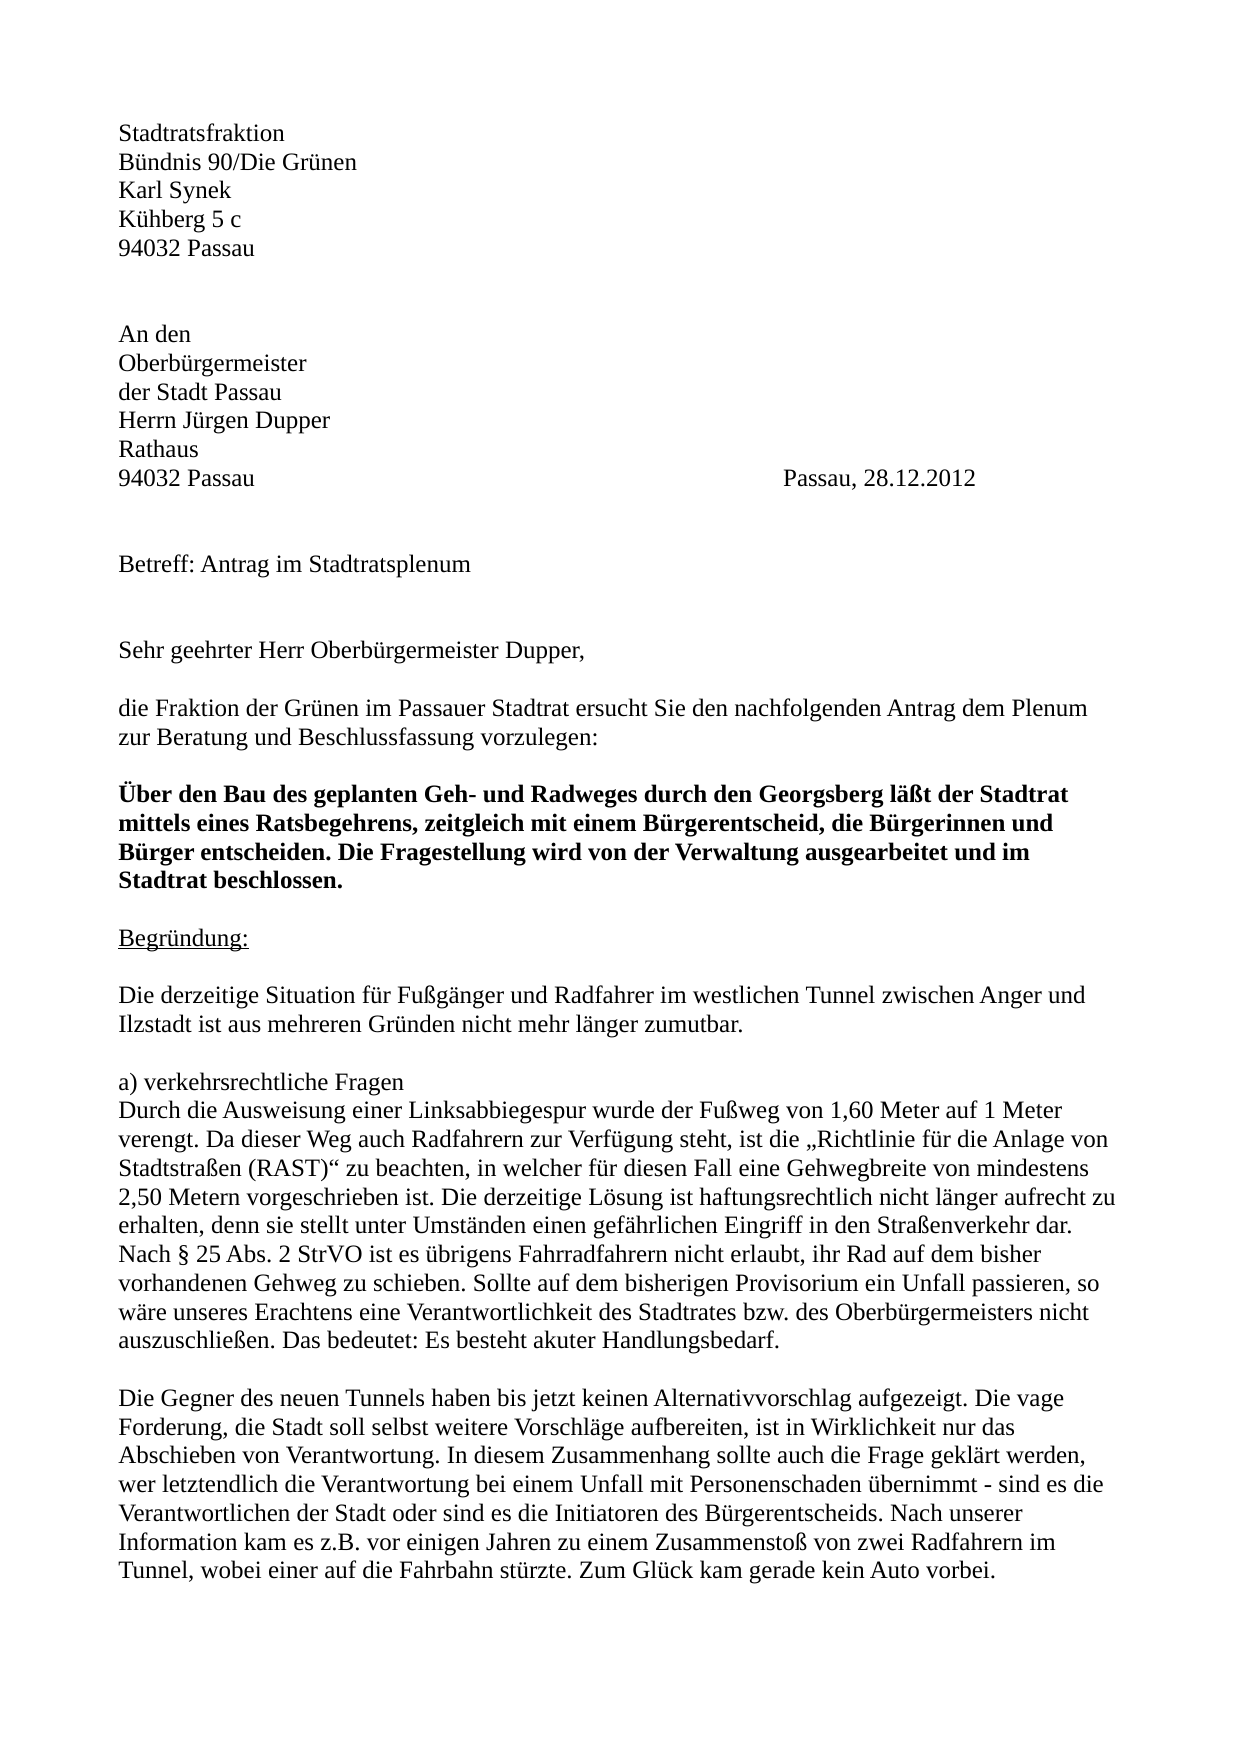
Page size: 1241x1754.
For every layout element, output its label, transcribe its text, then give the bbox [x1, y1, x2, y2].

text Rathaus [118, 434, 1122, 463]
text Über den Bau des geplanten Geh- und Radweges durch den Georgsberg läßt der Stadtrat mittels eines Ratsbegehrens, zeitgleich mit einem Bürgerentscheid, die Bürgerinnen und Bürger entscheiden. Die Fragestellung wird von der Verwaltung ausgearbeitet und im Stadtrat beschlossen. [118, 779, 1122, 894]
text Herrn Jürgen Dupper [118, 406, 1122, 434]
text 94032 Passau Passau, 28.12.2012 [118, 463, 1122, 492]
text Kühberg 5 c [118, 204, 1122, 233]
text die Fraktion der Grünen im Passauer Stadtrat ersucht Sie den nachfolgenden Antrag dem Plenum zur Beratung und Beschlussfassung vorzulegen: [118, 693, 1122, 751]
text Begründung: [118, 923, 1122, 952]
text Sehr geehrter Herr Oberbürgermeister Dupper, [118, 636, 1122, 664]
text Oberbürgermeister [118, 348, 1122, 377]
text Stadtratsfraktion [118, 118, 1122, 147]
text Bündnis 90/Die Grünen [118, 147, 1122, 176]
text An den [118, 319, 1122, 348]
text Die derzeitige Situation für Fußgänger und Radfahrer im westlichen Tunnel zwischen Anger und Ilzstadt ist aus mehreren Gründen nicht mehr länger zumutbar. [118, 981, 1122, 1038]
text der Stadt Passau [118, 377, 1122, 406]
text Karl Synek [118, 176, 1122, 204]
text Durch die Ausweisung einer Linksabbiegespur wurde der Fußweg von 1,60 Meter auf 1 Meter verengt. Da dieser Weg auch Radfahrern zur Verfügung steht, ist die „Richtlinie für die Anlage von Stadtstraßen (RAST)“ zu beachten, in welcher für diesen Fall eine Gehwegbreite von mindestens 2,50 Metern vorgeschrieben ist. Die derzeitige Lösung ist haftungsrechtlich nicht länger aufrecht zu erhalten, denn sie stellt unter Umständen einen gefährlichen Eingriff in den Straßenverkehr dar. Nach § 25 Abs. 2 StrVO ist es übrigens Fahrradfahrern nicht erlaubt, ihr Rad auf dem bisher vorhandenen Gehweg zu schieben. Sollte auf dem bisherigen Provisorium ein Unfall passieren, so wäre unseres Erachtens eine Verantwortlichkeit des Stadtrates bzw. des Oberbürgermeisters nicht auszuschließen. Das bedeutet: Es besteht akuter Handlungsbedarf. [118, 1096, 1122, 1354]
text Betreff: Antrag im Stadtratsplenum [118, 549, 1122, 578]
text a) verkehrsrechtliche Fragen [118, 1067, 1122, 1096]
text 94032 Passau [118, 233, 1122, 262]
text Die Gegner des neuen Tunnels haben bis jetzt keinen Alternativvorschlag aufgezeigt. Die vage Forderung, die Stadt soll selbst weitere Vorschläge aufbereiten, ist in Wirklichkeit nur das Abschieben von Verantwortung. In diesem Zusammenhang sollte auch die Frage geklärt werden, wer letztendlich die Verantwortung bei einem Unfall mit Personenschaden übernimmt - sind es die Verantwortlichen der Stadt oder sind es die Initiatoren des Bürgerentscheids. Nach unserer Information kam es z.B. vor einigen Jahren zu einem Zusammenstoß von zwei Radfahrern im Tunnel, wobei einer auf die Fahrbahn stürzte. Zum Glück kam gerade kein Auto vorbei. [118, 1383, 1122, 1584]
